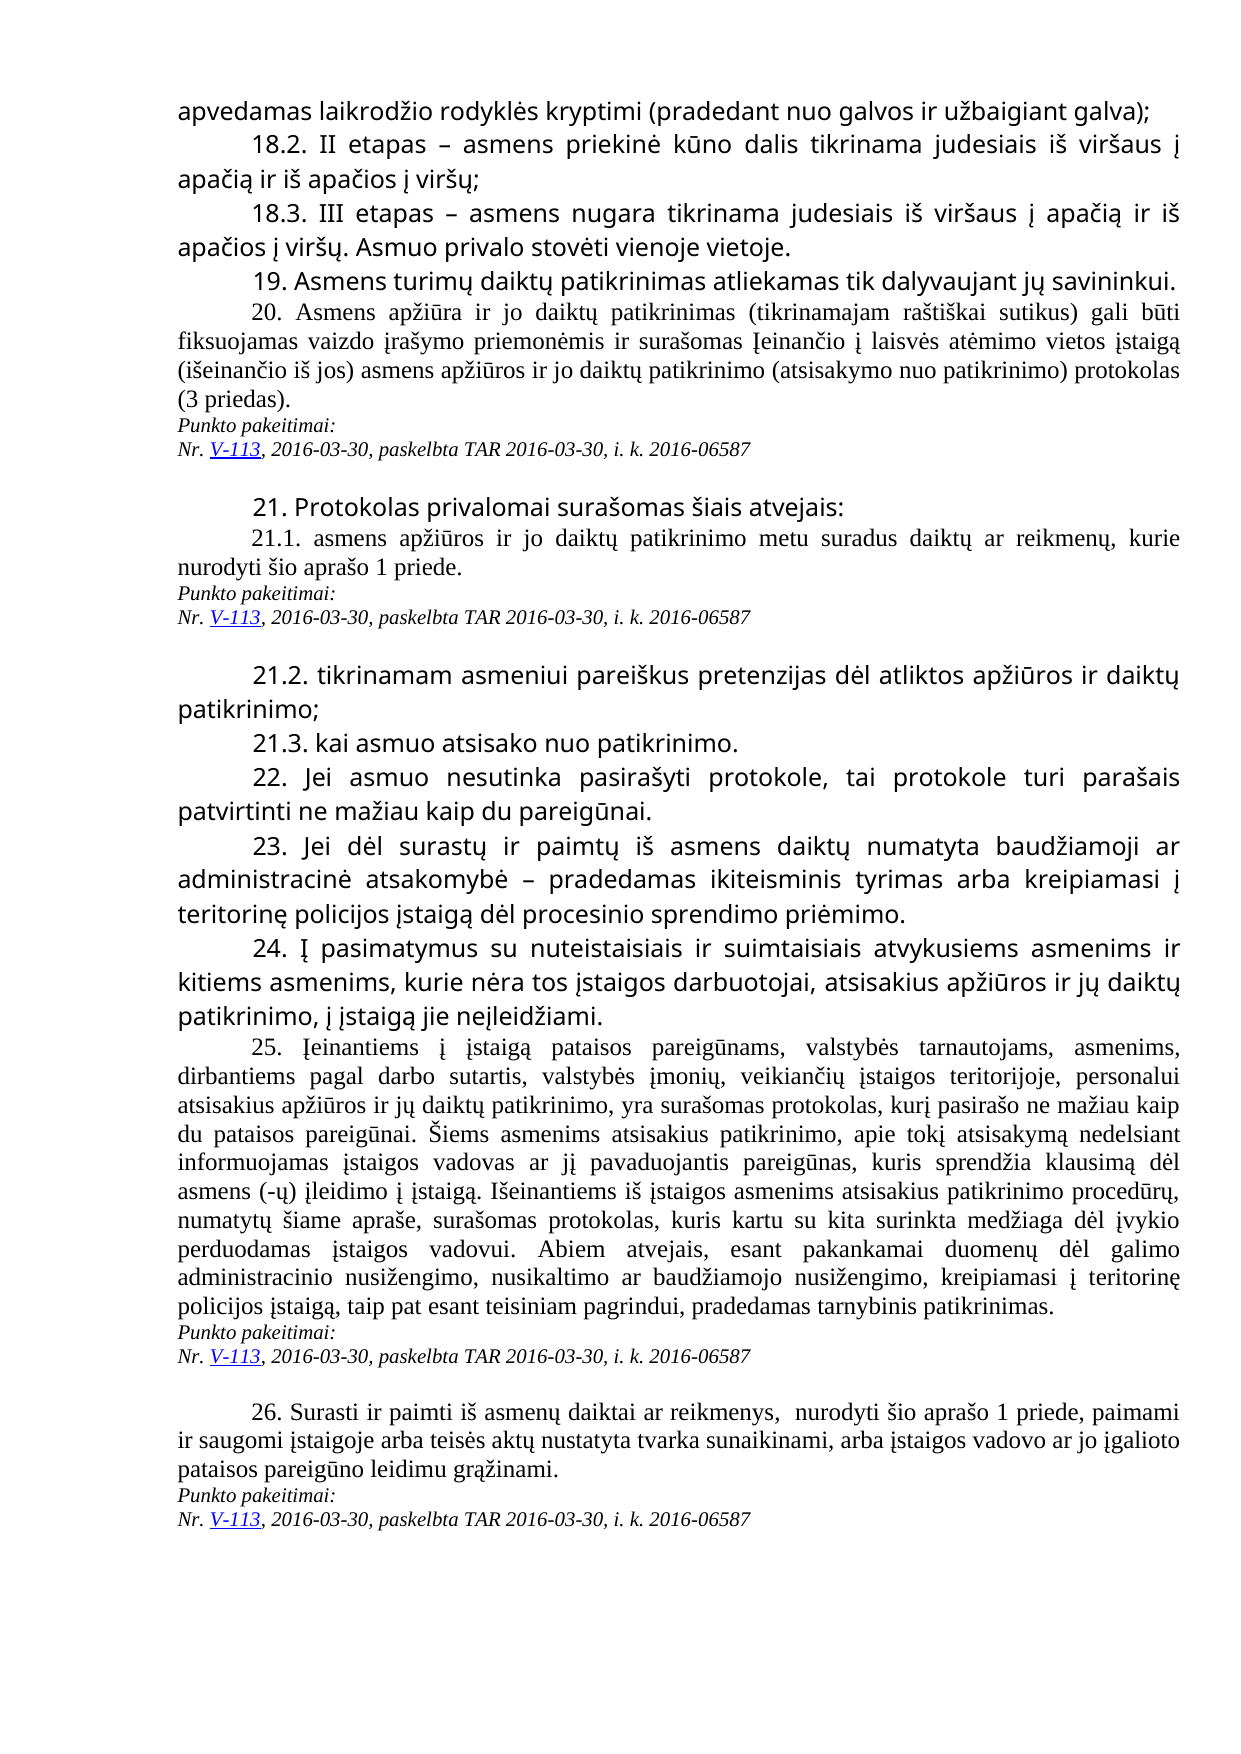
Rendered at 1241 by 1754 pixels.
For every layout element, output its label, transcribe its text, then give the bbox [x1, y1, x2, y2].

text Punkto pakeitimai: [177, 412, 1181, 437]
text 26. Surasti ir paimti iš asmenų daiktai ar reikmenys, nurodyti šio aprašo 1 priede, paimami ir saugomi įstaigoje arba teisės aktų nustatyta tvarka sunaikinami, arba įstaigos vadovo ar jo įgalioto pataisos pareigūno leidimu grąžinami. [177, 1397, 1181, 1483]
text 18.3. III etapas – asmens nugara tikrinama judesiais iš viršaus į apačią ir iš apačios į viršų. Asmuo privalo stovėti vienoje vietoje. [177, 195, 1181, 263]
text 24. Į pasimatymus su nuteistaisiais ir suimtaisiais atvykusiems asmenims ir kitiems asmenims, kurie nėra tos įstaigos darbuotojai, atsisakius apžiūros ir jų daiktų patikrinimo, į įstaigą jie neįleidžiami. [177, 930, 1181, 1032]
text Nr. V-113, 2016-03-30, paskelbta TAR 2016-03-30, i. k. 2016-06587 [177, 1344, 1181, 1368]
text Nr. V-113, 2016-03-30, paskelbta TAR 2016-03-30, i. k. 2016-06587 [177, 605, 1181, 629]
text 22. Jei asmuo nesutinka pasirašyti protokole, tai protokole turi parašais patvirtinti ne mažiau kaip du pareigūnai. [177, 760, 1181, 828]
text Nr. V-113, 2016-03-30, paskelbta TAR 2016-03-30, i. k. 2016-06587 [177, 1507, 1181, 1531]
text 21.2. tikrinamam asmeniui pareiškus pretenzijas dėl atliktos apžiūros ir daiktų patikrinimo; [177, 658, 1181, 726]
text Punkto pakeitimai: [177, 1320, 1181, 1344]
text 18.2. II etapas – asmens priekinė kūno dalis tikrinama judesiais iš viršaus į apačią ir iš apačios į viršų; [177, 127, 1181, 195]
text 19. Asmens turimų daiktų patikrinimas atliekamas tik dalyvaujant jų savininkui. [177, 263, 1181, 297]
text 25. Įeinantiems į įstaigą pataisos pareigūnams, valstybės tarnautojams, asmenims, dirbantiems pagal darbo sutartis, valstybės įmonių, veikiančių įstaigos teritorijoje, personalui atsisakius apžiūros ir jų daiktų patikrinimo, yra surašomas protokolas, kurį pasirašo ne mažiau kaip du pataisos pareigūnai. Šiems asmenims atsisakius patikrinimo, apie tokį atsisakymą nedelsiant informuojamas įstaigos vadovas ar jį pavaduojantis pareigūnas, kuris sprendžia klausimą dėl asmens (-ų) įleidimo į įstaigą. Išeinantiems iš įstaigos asmenims atsisakius patikrinimo procedūrų, numatytų šiame apraše, surašomas protokolas, kuris kartu su kita surinkta medžiaga dėl įvykio perduodamas įstaigos vadovui. Abiem atvejais, esant pakankamai duomenų dėl galimo administracinio nusižengimo, nusikaltimo ar baudžiamojo nusižengimo, kreipiamasi į teritorinę policijos įstaigą, taip pat esant teisiniam pagrindui, pradedamas tarnybinis patikrinimas. [177, 1032, 1181, 1320]
text 23. Jei dėl surastų ir paimtų iš asmens daiktų numatyta baudžiamoji ar administracinė atsakomybė – pradedamas ikiteisminis tyrimas arba kreipiamasi į teritorinę policijos įstaigą dėl procesinio sprendimo priėmimo. [177, 828, 1181, 930]
text 21.1. asmens apžiūros ir jo daiktų patikrinimo metu suradus daiktų ar reikmenų, kurie nurodyti šio aprašo 1 priede. [177, 523, 1181, 581]
text Nr. V-113, 2016-03-30, paskelbta TAR 2016-03-30, i. k. 2016-06587 [177, 437, 1181, 461]
text Punkto pakeitimai: [177, 581, 1181, 605]
text 21.3. kai asmuo atsisako nuo patikrinimo. [177, 726, 1181, 760]
text Punkto pakeitimai: [177, 1483, 1181, 1507]
text apvedamas laikrodžio rodyklės kryptimi (pradedant nuo galvos ir užbaigiant galva); [177, 93, 1181, 127]
text 20. Asmens apžiūra ir jo daiktų patikrinimas (tikrinamajam raštiškai sutikus) gali būti fiksuojamas vaizdo įrašymo priemonėmis ir surašomas Įeinančio į laisvės atėmimo vietos įstaigą (išeinančio iš jos) asmens apžiūros ir jo daiktų patikrinimo (atsisakymo nuo patikrinimo) protokolas (3 priedas). [177, 297, 1181, 412]
text 21. Protokolas privalomai surašomas šiais atvejais: [177, 489, 1181, 523]
